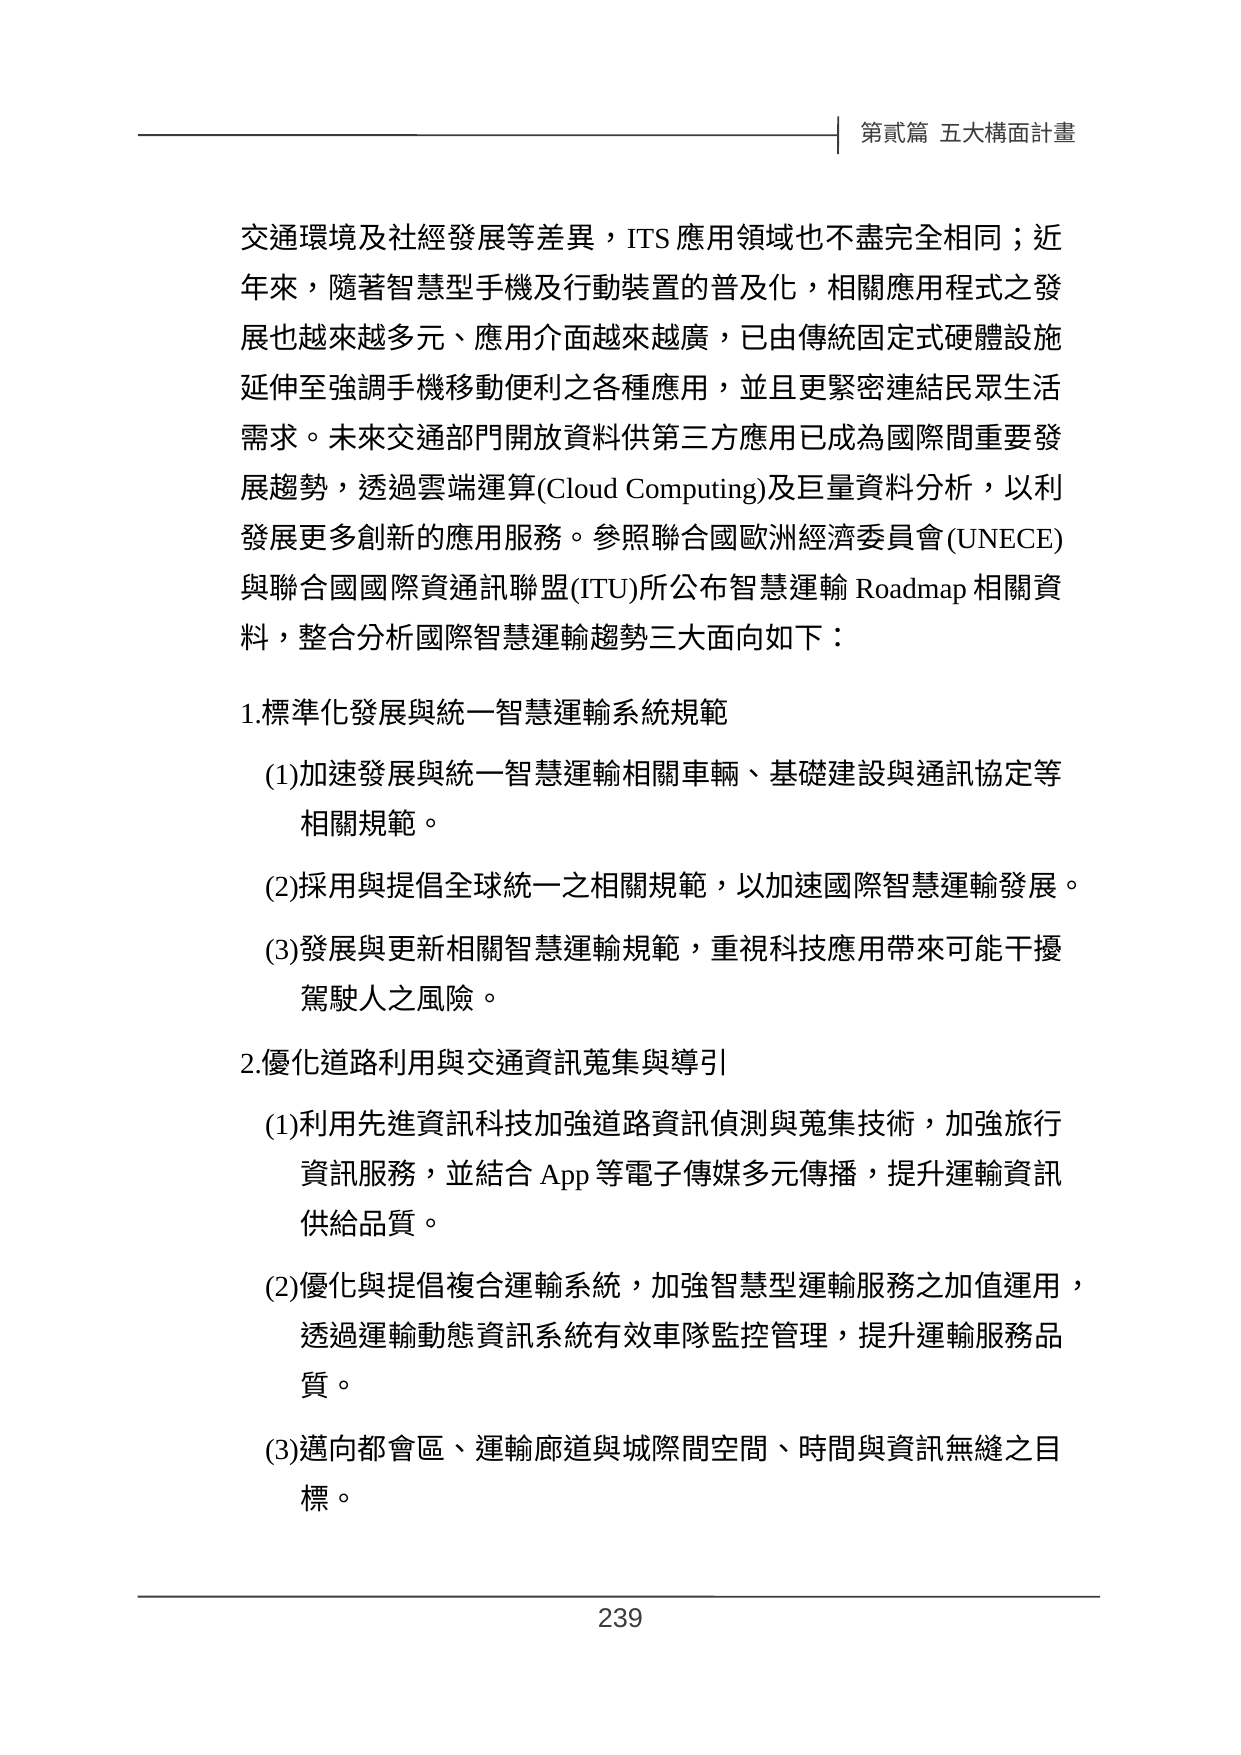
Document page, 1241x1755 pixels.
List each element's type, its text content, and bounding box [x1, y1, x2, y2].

text (2)採用與提倡全球統一之相關規範，以加速國際智慧運輸發展。 [265, 857, 1063, 907]
text (1)利用先進資訊科技加強道路資訊偵測與蒐集技術，加強旅行資訊服務，並結合App等電子傳媒多元傳播，提升運輸資訊供給品質。 [265, 1094, 1063, 1244]
text 1.標準化發展與統一智慧運輸系統規範 [240, 682, 1063, 732]
text (3)邁向都會區、運輸廊道與城際間空間、時間與資訊無縫之目標。 [265, 1419, 1063, 1519]
text 交通環境及社經發展等差異，ITS應用領域也不盡完全相同；近年來，隨著智慧型手機及行動裝置的普及化，相關應用程式之發展也越來越多元、應用介面越來越廣，已由傳統固定式硬體設施延伸至強調手機移動便利之各種應用，並且更緊密連結民眾生活需求。未來交通部門開放資料供第三方應用已成為國際間重要發展趨勢，透過雲端運算(Cloud Computing)及巨量資料分析，以利發展更多創新的應用服務。參照聯合國歐洲經濟委員會(UNECE)與聯合國國際資通訊聯盟(ITU)所公布智慧運輸Roadmap相關資料，整合分析國際智慧運輸趨勢三大面向如下： [240, 207, 1063, 657]
text (1)加速發展與統一智慧運輸相關車輛、基礎建設與通訊協定等相關規範。 [265, 744, 1063, 844]
text 2.優化道路利用與交通資訊蒐集與導引 [240, 1032, 1063, 1082]
text (2)優化與提倡複合運輸系統，加強智慧型運輸服務之加值運用，透過運輸動態資訊系統有效車隊監控管理，提升運輸服務品質。 [265, 1257, 1063, 1407]
text (3)發展與更新相關智慧運輸規範，重視科技應用帶來可能干擾駕駛人之風險。 [265, 919, 1063, 1019]
